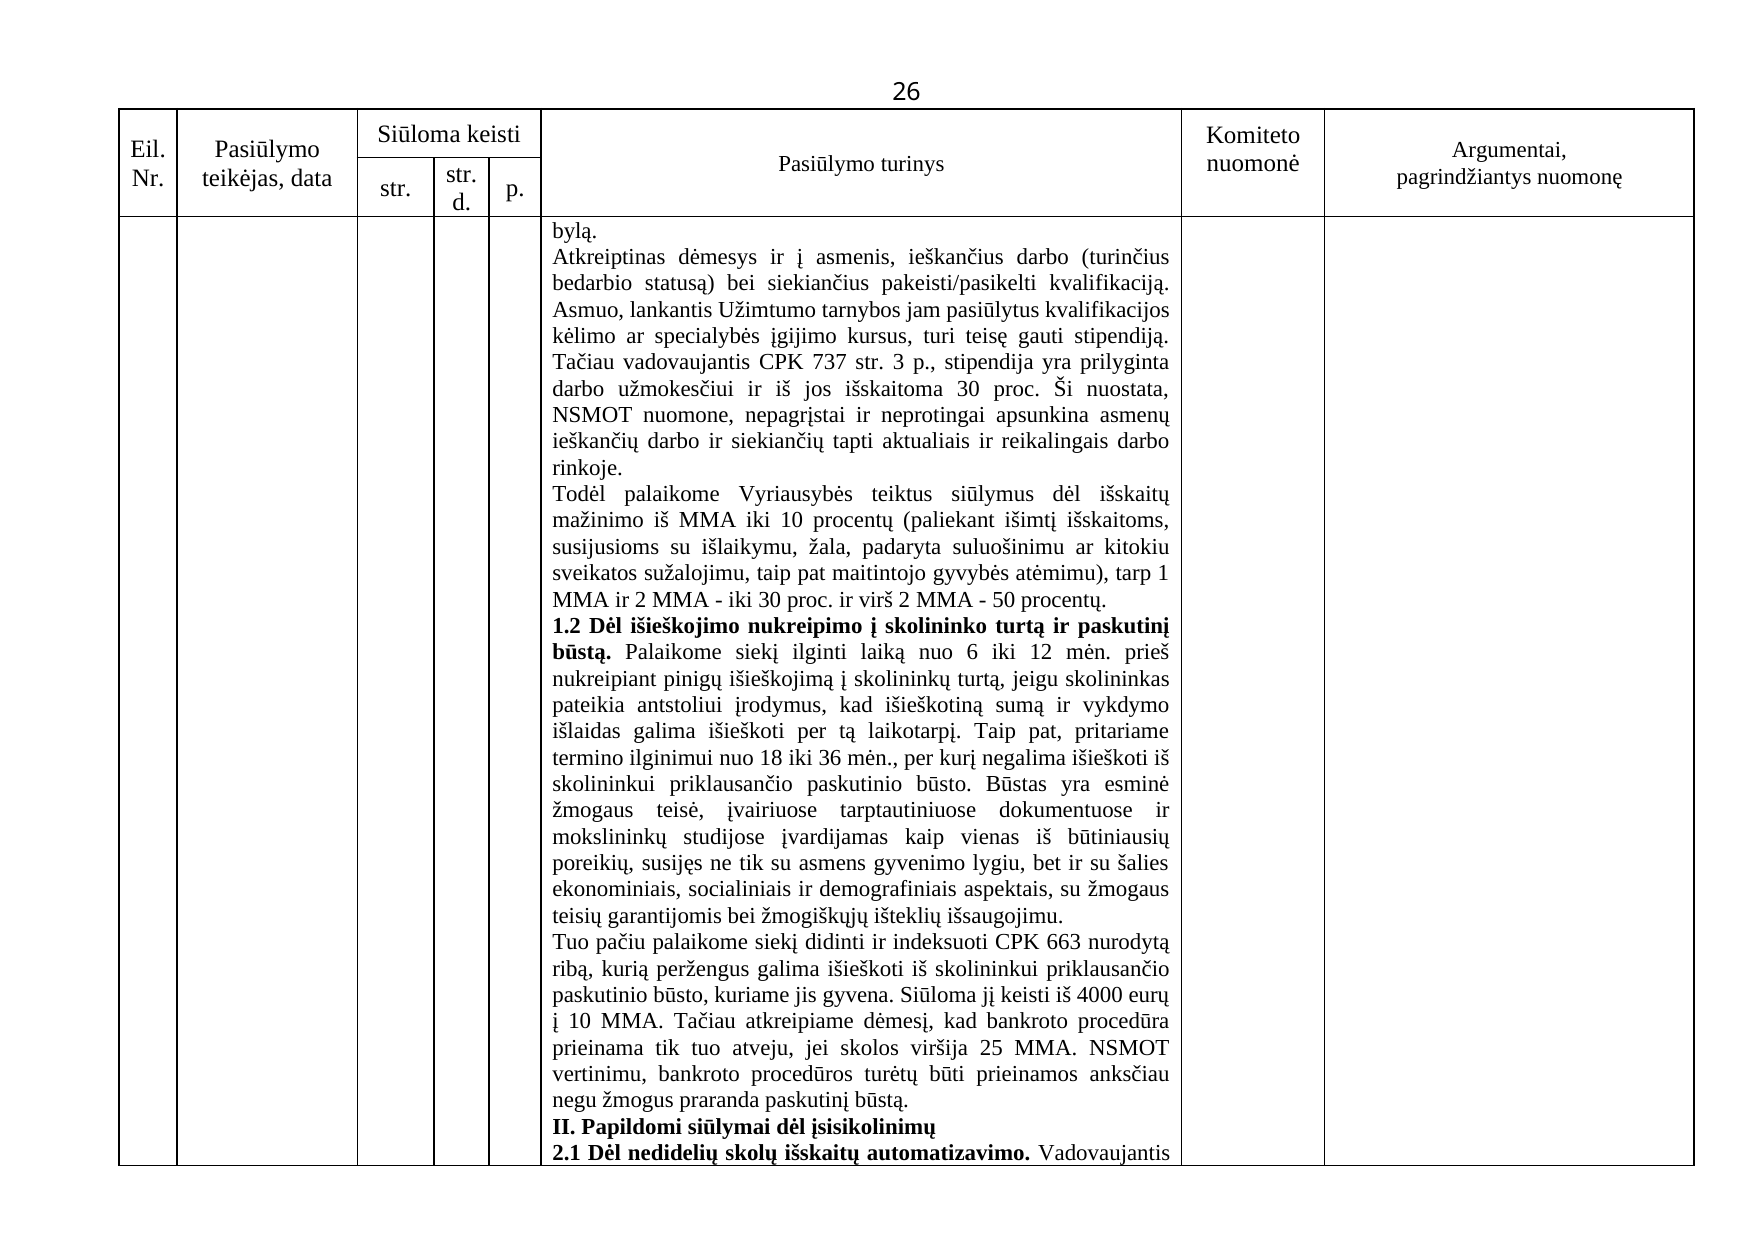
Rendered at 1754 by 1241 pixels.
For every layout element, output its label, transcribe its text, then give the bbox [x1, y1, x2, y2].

table_header Siūloma keisti [358, 110, 540, 157]
table_header Komiteto nuomonė [1182, 110, 1324, 216]
table_header Argumentai, pagrindžiantys nuomonę [1325, 110, 1693, 216]
table_cell [120, 217, 176, 1165]
table_header Pasiūlymo turinys [542, 110, 1181, 216]
table_cell str. d. [435, 158, 488, 216]
table_cell p. [490, 158, 540, 216]
table_cell [490, 217, 540, 1165]
table_cell [178, 217, 357, 1165]
table_cell bylą. Atkreiptinas dėmesys ir į asmenis, ieškančius darbo (turinčius bedarbio statusą) bei siekiančius pakeisti/pasikelti kvalifikaciją. Asmuo, lankantis Užimtumo tarnybos jam pasiūlytus kvalifikacijos kėlimo ar specialybės įgijimo kursus, turi teisę gauti stipendiją. Tačiau vadovaujantis CPK 737 str. 3 p., stipendija yra prilyginta darbo užmokesčiui ir iš jos išskaitoma 30 proc. Ši nuostata, NSMOT nuomone, nepagrįstai ir neprotingai apsunkina asmenų ieškančių darbo ir siekiančių tapti aktualiais ir reikalingais darbo rinkoje. Todėl palaikome Vyriausybės teiktus siūlymus dėl išskaitų mažinimo iš MMA iki 10 procentų (paliekant išimtį išskaitoms, susijusioms su išlaikymu, žala, padaryta suluošinimu ar kitokiu sveikatos sužalojimu, taip pat maitintojo gyvybės atėmimu), tarp 1 MMA ir 2 MMA - iki 30 proc. ir virš 2 MMA - 50 procentų. 1.2 Dėl išieškojimo nukreipimo į skolininko turtą ir paskutinį būstą. Palaikome siekį ilginti laiką nuo 6 iki 12 mėn. prieš nukreipiant pinigų išieškojimą į skolininkų turtą, jeigu skolininkas pateikia antstoliui įrodymus, kad išieškotiną sumą ir vykdymo išlaidas galima išieškoti per tą laikotarpį. Taip pat, pritariame termino ilginimui nuo 18 iki 36 mėn., per kurį negalima išieškoti iš skolininkui priklausančio paskutinio būsto. Būstas yra esminė žmogaus teisė, įvairiuose tarptautiniuose dokumentuose ir mokslininkų studijose įvardijamas kaip vienas iš būtiniausių poreikių, susijęs ne tik su asmens gyvenimo lygiu, bet ir su šalies ekonominiais, socialiniais ir demografiniais aspektais, su žmogaus teisių garantijomis bei žmogiškųjų išteklių išsaugojimu. Tuo pačiu palaikome siekį didinti ir indeksuoti CPK 663 nurodytą ribą, kurią peržengus galima išieškoti iš skolininkui priklausančio paskutinio būsto, kuriame jis gyvena. Siūloma jį keisti iš 4000 eurų į 10 MMA. Tačiau atkreipiame dėmesį, kad bankroto procedūra prieinama tik tuo atveju, jei skolos viršija 25 MMA. NSMOT vertinimu, bankroto procedūros turėtų būti prieinamos anksčiau negu žmogus praranda paskutinį būstą. II. Papildomi siūlymai dėl įsisikolinimų 2.1 Dėl nedidelių skolų išskaitų automatizavimo. Vadovaujantis [542, 217, 1181, 1165]
table_cell str. [358, 158, 433, 216]
table_cell [358, 217, 433, 1165]
table_cell [435, 217, 488, 1165]
table_cell [1325, 217, 1693, 1165]
table_header Pasiūlymo teikėjas, data [178, 110, 357, 216]
table_header Eil. Nr. [120, 110, 176, 216]
table_cell [1182, 217, 1324, 1165]
